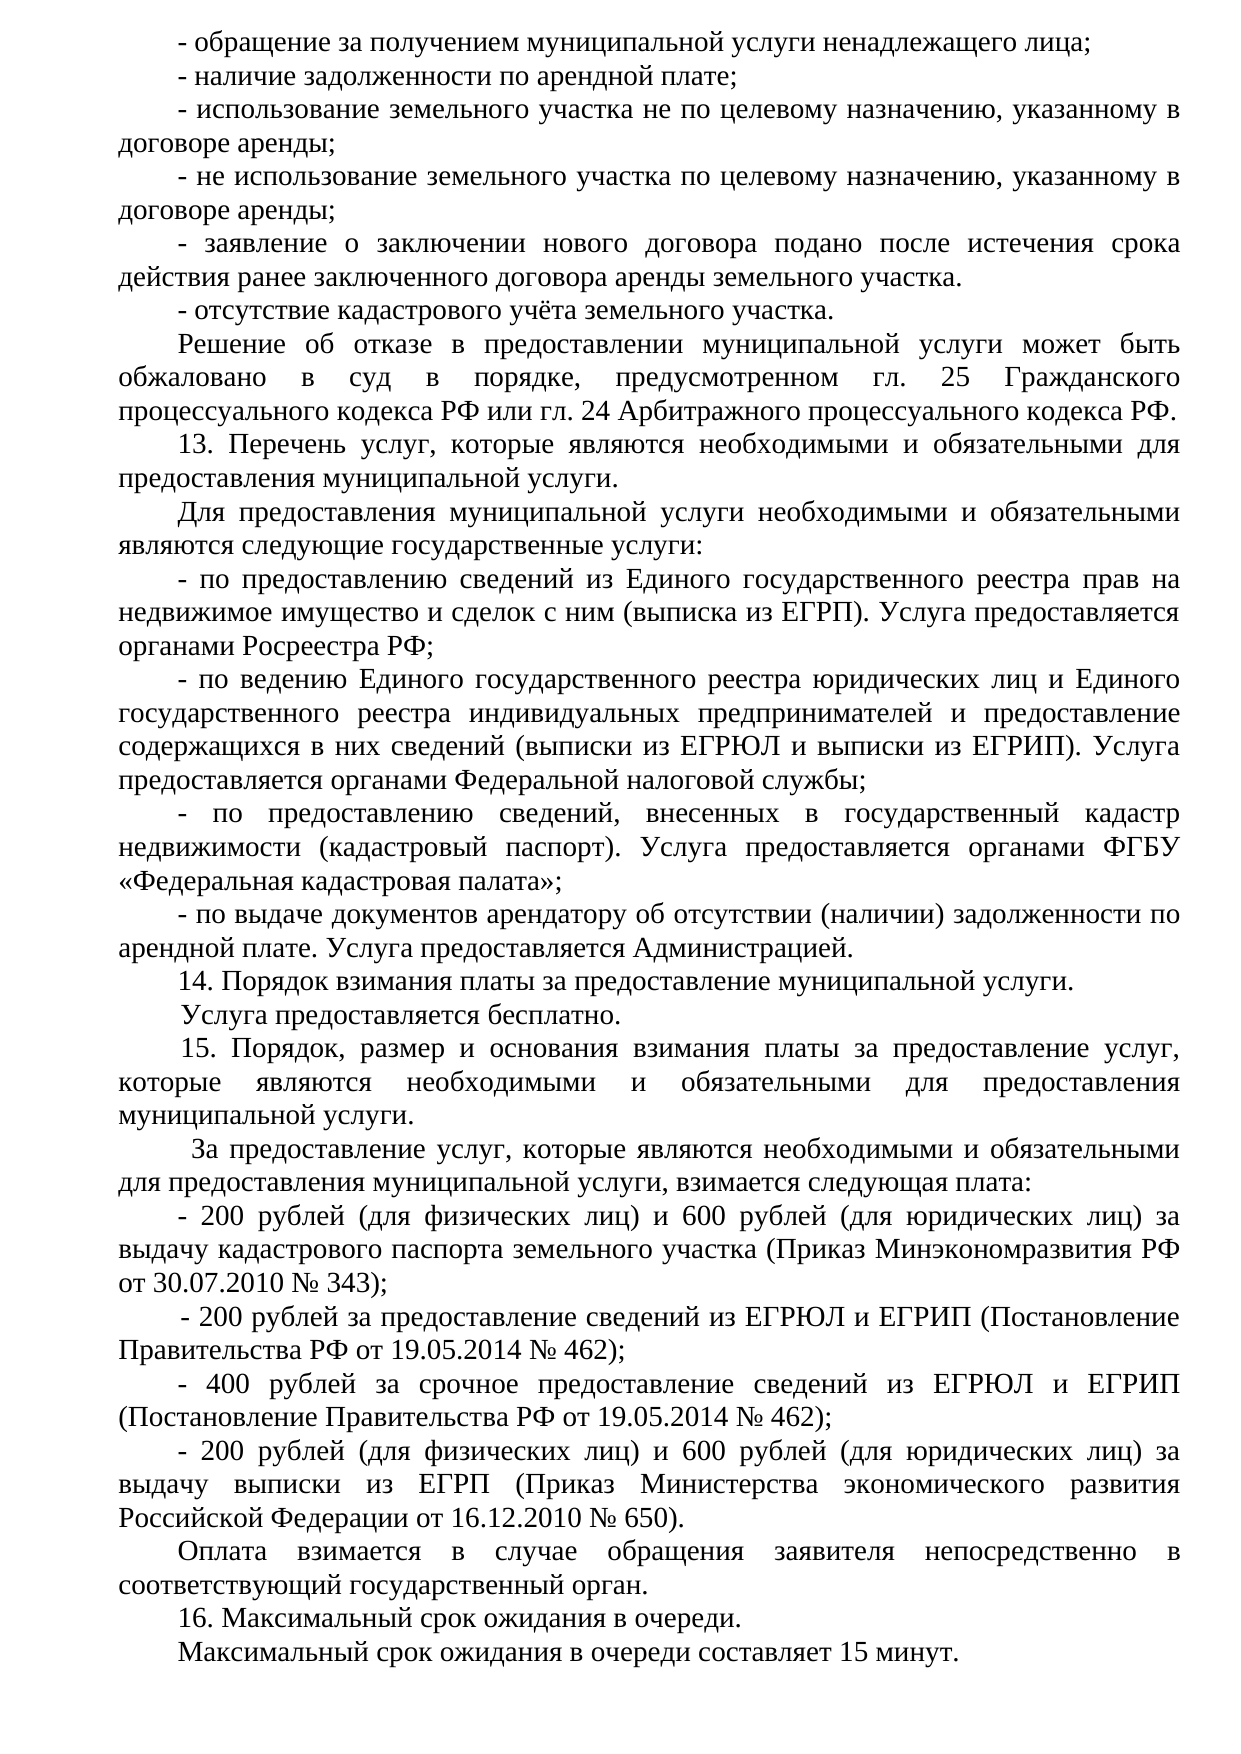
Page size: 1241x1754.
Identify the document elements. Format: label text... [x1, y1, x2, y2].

text - обращение за получением муниципальной услуги ненадлежащего лица; [118, 24, 1181, 58]
text - использование земельного участка не по целевому назначению, указанному в договоре аренды; [118, 91, 1181, 158]
text За предоставление услуг, которые являются необходимыми и обязательными для предоставления муниципальной услуги, взимается следующая плата: [118, 1131, 1181, 1198]
text - по выдаче документов арендатору об отсутствии (наличии) задолженности по арендной плате. Услуга предоставляется Администрацией. [118, 896, 1181, 963]
text - 200 рублей (для физических лиц) и 600 рублей (для юридических лиц) за выдачу выписки из ЕГРП (Приказ Министерства экономического развития Российской Федерации от 16.12.2010 № 650). [118, 1433, 1181, 1533]
text - по предоставлению сведений, внесенных в государственный кадастр недвижимости (кадастровый паспорт). Услуга предоставляется органами ФГБУ «Федеральная кадастровая палата»; [118, 796, 1181, 896]
text - по ведению Единого государственного реестра юридических лиц и Единого государственного реестра индивидуальных предпринимателей и предоставление содержащихся в них сведений (выписки из ЕГРЮЛ и выписки из ЕГРИП). Услуга предоставляется органами Федеральной налоговой службы; [118, 661, 1181, 796]
text - наличие задолженности по арендной плате; [118, 58, 1181, 91]
text Услуга предоставляется бесплатно. [118, 997, 1181, 1030]
text 15. Порядок, размер и основания взимания платы за предоставление услуг, которые являются необходимыми и обязательными для предоставления муниципальной услуги. [118, 1030, 1181, 1131]
text Для предоставления муниципальной услуги необходимыми и обязательными являются следующие государственные услуги: [118, 494, 1181, 561]
text - заявление о заключении нового договора подано после истечения срока действия ранее заключенного договора аренды земельного участка. [118, 225, 1181, 292]
text - 400 рублей за срочное предоставление сведений из ЕГРЮЛ и ЕГРИП (Постановление Правительства РФ от 19.05.2014 № 462); [118, 1366, 1181, 1433]
text - не использование земельного участка по целевому назначению, указанному в договоре аренды; [118, 158, 1181, 225]
text Максимальный срок ожидания в очереди составляет 15 минут. [118, 1634, 1181, 1668]
text - отсутствие кадастрового учёта земельного участка. [118, 292, 1181, 326]
text - 200 рублей за предоставление сведений из ЕГРЮЛ и ЕГРИП (Постановление Правительства РФ от 19.05.2014 № 462); [118, 1299, 1181, 1366]
text 13. Перечень услуг, которые являются необходимыми и обязательными для предоставления муниципальной услуги. [118, 427, 1181, 494]
text - 200 рублей (для физических лиц) и 600 рублей (для юридических лиц) за выдачу кадастрового паспорта земельного участка (Приказ Минэкономразвития РФ от 30.07.2010 № 343); [118, 1198, 1181, 1299]
text Оплата взимается в случае обращения заявителя непосредственно в соответствующий государственный орган. [118, 1533, 1181, 1601]
text - по предоставлению сведений из Единого государственного реестра прав на недвижимое имущество и сделок с ним (выписка из ЕГРП). Услуга предоставляется органами Росреестра РФ; [118, 561, 1181, 661]
text 16. Максимальный срок ожидания в очереди. [118, 1601, 1181, 1634]
text Решение об отказе в предоставлении муниципальной услуги может быть обжаловано в суд в порядке, предусмотренном гл. 25 Гражданского процессуального кодекса РФ или гл. 24 Арбитражного процессуального кодекса РФ. [118, 326, 1181, 427]
text 14. Порядок взимания платы за предоставление муниципальной услуги. [118, 963, 1181, 997]
